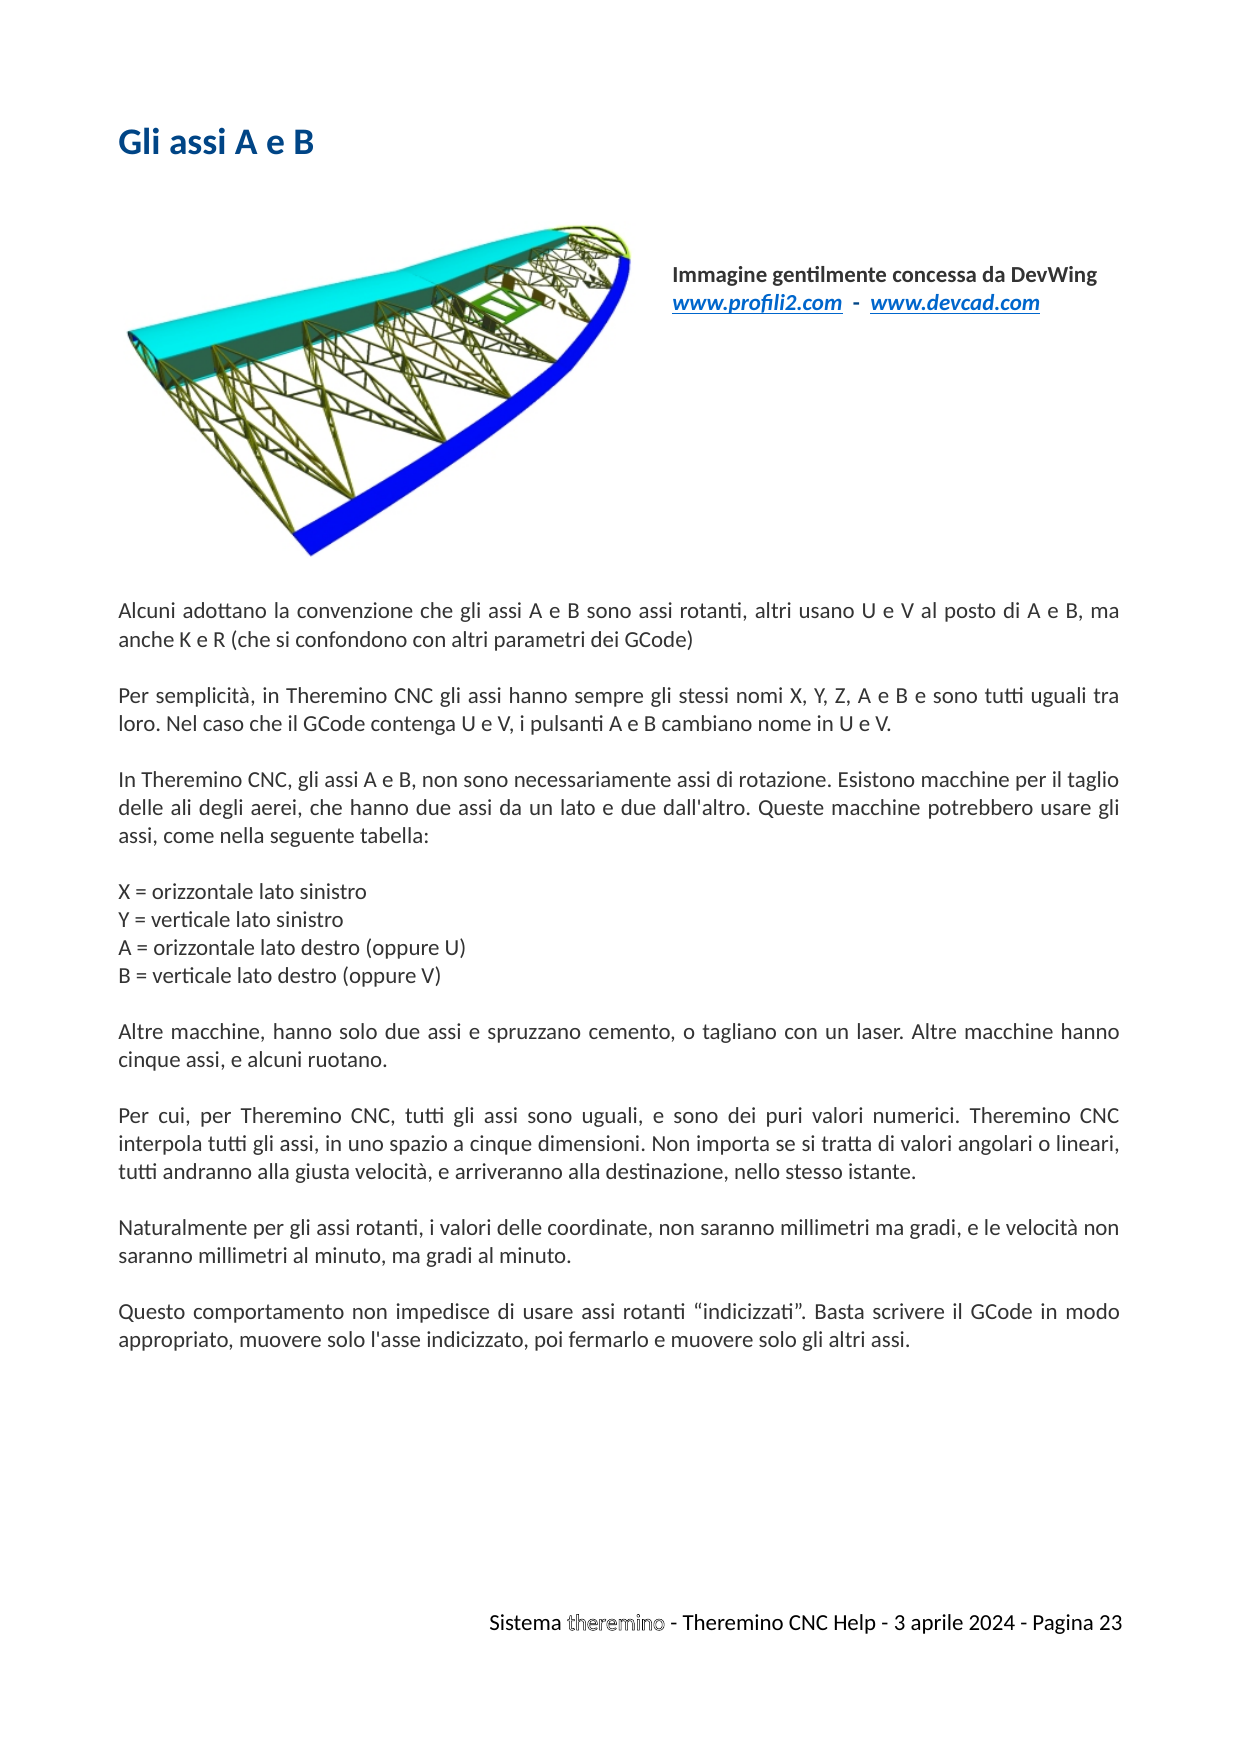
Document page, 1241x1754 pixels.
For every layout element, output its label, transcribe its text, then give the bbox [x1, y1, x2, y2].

text In Theremino CNC, gli assi A e B, non sono necessariamente assi di rotazione. Esistono macchine per il taglio delle ali degli aerei, che hanno due assi da un lato e due dall'altro. Queste macchine potrebbero usare gli assi, come nella seguente tabella: [118, 765, 1122, 849]
text Immagine gentilmente concessa da DevWing [643, 260, 1122, 288]
text Alcuni adottano la convenzione che gli assi A e B sono assi rotanti, altri usano U e V al posto di A e B, ma anche K e R (che si confondono con altri parametri dei GCode) [118, 597, 1122, 653]
subtitle Gli assi A e B [118, 118, 1122, 164]
text B = verticale lato destro (oppure V) [118, 961, 1122, 989]
text Per semplicità, in Theremino CNC gli assi hanno sempre gli stessi nomi X, Y, Z, A e B e sono tutti uguali tra loro. Nel caso che il GCode contenga U e V, i pulsanti A e B cambiano nome in U e V. [118, 681, 1122, 737]
text Questo comportamento non impedisce di usare assi rotanti “indicizzati”. Basta scrivere il GCode in modo appropriato, muovere solo l'asse indicizzato, poi fermarlo e muovere solo gli altri assi. [118, 1297, 1122, 1381]
text A = orizzontale lato destro (oppure U) [118, 933, 1122, 961]
text www.profili2.com - www.devcad.com [643, 288, 1122, 316]
picture [123, 203, 643, 559]
text Per cui, per Theremino CNC, tutti gli assi sono uguali, e sono dei puri valori numerici. Theremino CNC interpola tutti gli assi, in uno spazio a cinque dimensioni. Non importa se si tratta di valori angolari o lineari, tutti andranno alla giusta velocità, e arriveranno alla destinazione, nello stesso istante. [118, 1101, 1122, 1185]
text Y = verticale lato sinistro [118, 905, 1122, 933]
text X = orizzontale lato sinistro [118, 877, 1122, 905]
text Naturalmente per gli assi rotanti, i valori delle coordinate, non saranno millimetri ma gradi, e le velocità non saranno millimetri al minuto, ma gradi al minuto. [118, 1213, 1122, 1269]
text Altre macchine, hanno solo due assi e spruzzano cemento, o tagliano con un laser. Altre macchine hanno cinque assi, e alcuni ruotano. [118, 1017, 1122, 1073]
